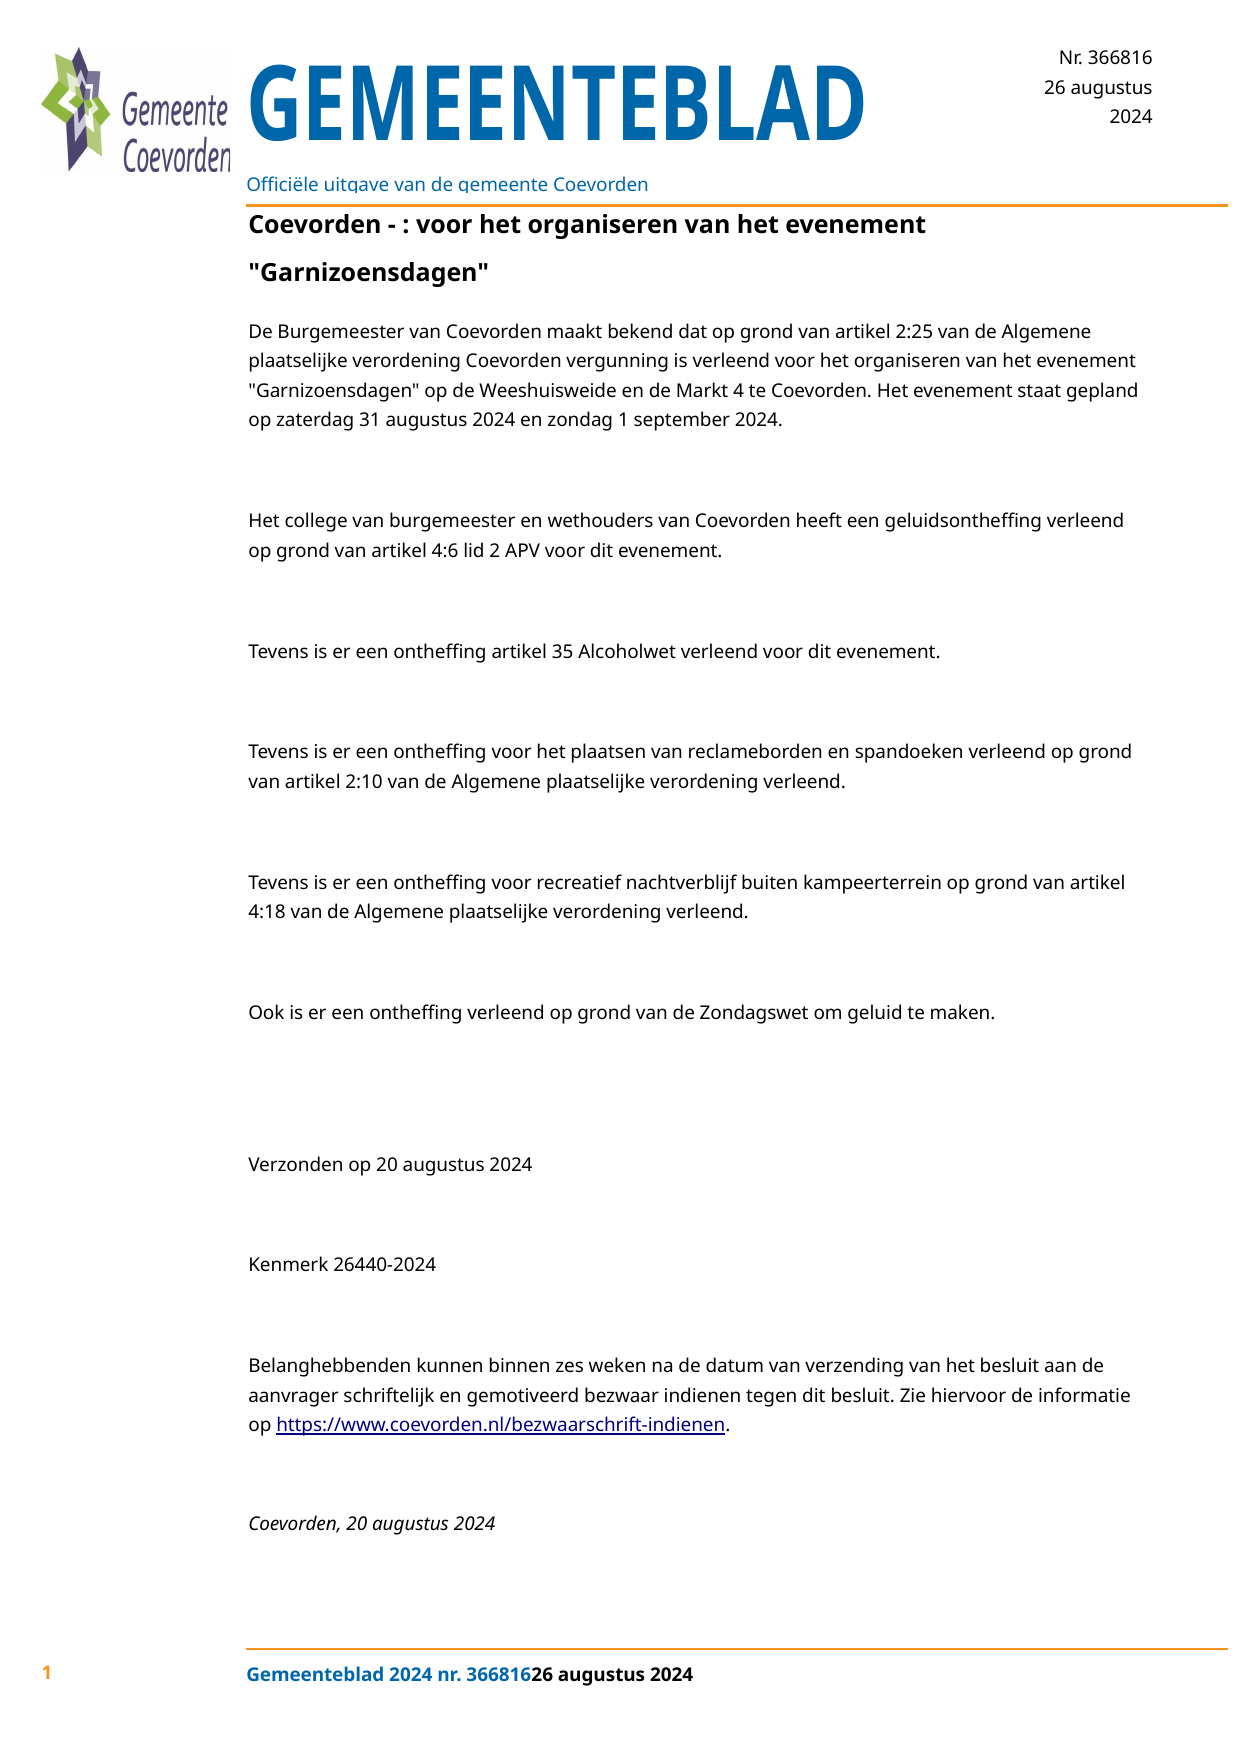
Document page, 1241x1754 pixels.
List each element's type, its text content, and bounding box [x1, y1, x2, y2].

text Het college van burgemeester en wethouders van Coevorden heeft een geluidsontheffing verleend op grond van artikel 4:6 lid 2 APV voor dit evenement. [248, 507, 1152, 563]
text Coevorden - : voor het organiseren van het evenement "Garnizoensdagen" [248, 207, 1152, 288]
text Tevens is er een ontheffing voor recreatief nachtverblijf buiten kampeerterrein op grond van artikel 4:18 van de Algemene plaatselijke verordening verleend. [248, 869, 1152, 924]
text Belanghebbenden kunnen binnen zes weken na de datum van verzending van het besluit aan de aanvrager schriftelijk en gemotiveerd bezwaar indienen tegen dit besluit. Zie hiervoor de informatie op https://www.coevorden.nl/bezwaarschrift-indienen. [248, 1352, 1152, 1437]
text De Burgemeester van Coevorden maakt bekend dat op grond van artikel 2:25 van de Algemene plaatselijke verordening Coevorden vergunning is verleend voor het organiseren van het evenement "Garnizoensdagen" op de Weeshuisweide en de Markt 4 te Coevorden. Het evenement staat gepland op zaterdag 31 augustus 2024 en zondag 1 september 2024. [248, 318, 1152, 432]
text Kenmerk 26440-2024 [248, 1252, 1152, 1277]
text Ook is er een ontheffing verleend op grond van de Zondagswet om geluid te maken. [248, 999, 1152, 1025]
text Verzonden op 20 augustus 2024 [248, 1151, 1152, 1177]
text Coevorden, 20 augustus 2024 [248, 1510, 1152, 1536]
text Tevens is er een ontheffing artikel 35 Alcoholwet verleend voor dit evenement. [248, 638, 1152, 664]
picture [41, 47, 231, 172]
text Tevens is er een ontheffing voor het plaatsen van reclameborden en spandoeken verleend op grond van artikel 2:10 van de Algemene plaatselijke verordening verleend. [248, 739, 1152, 794]
